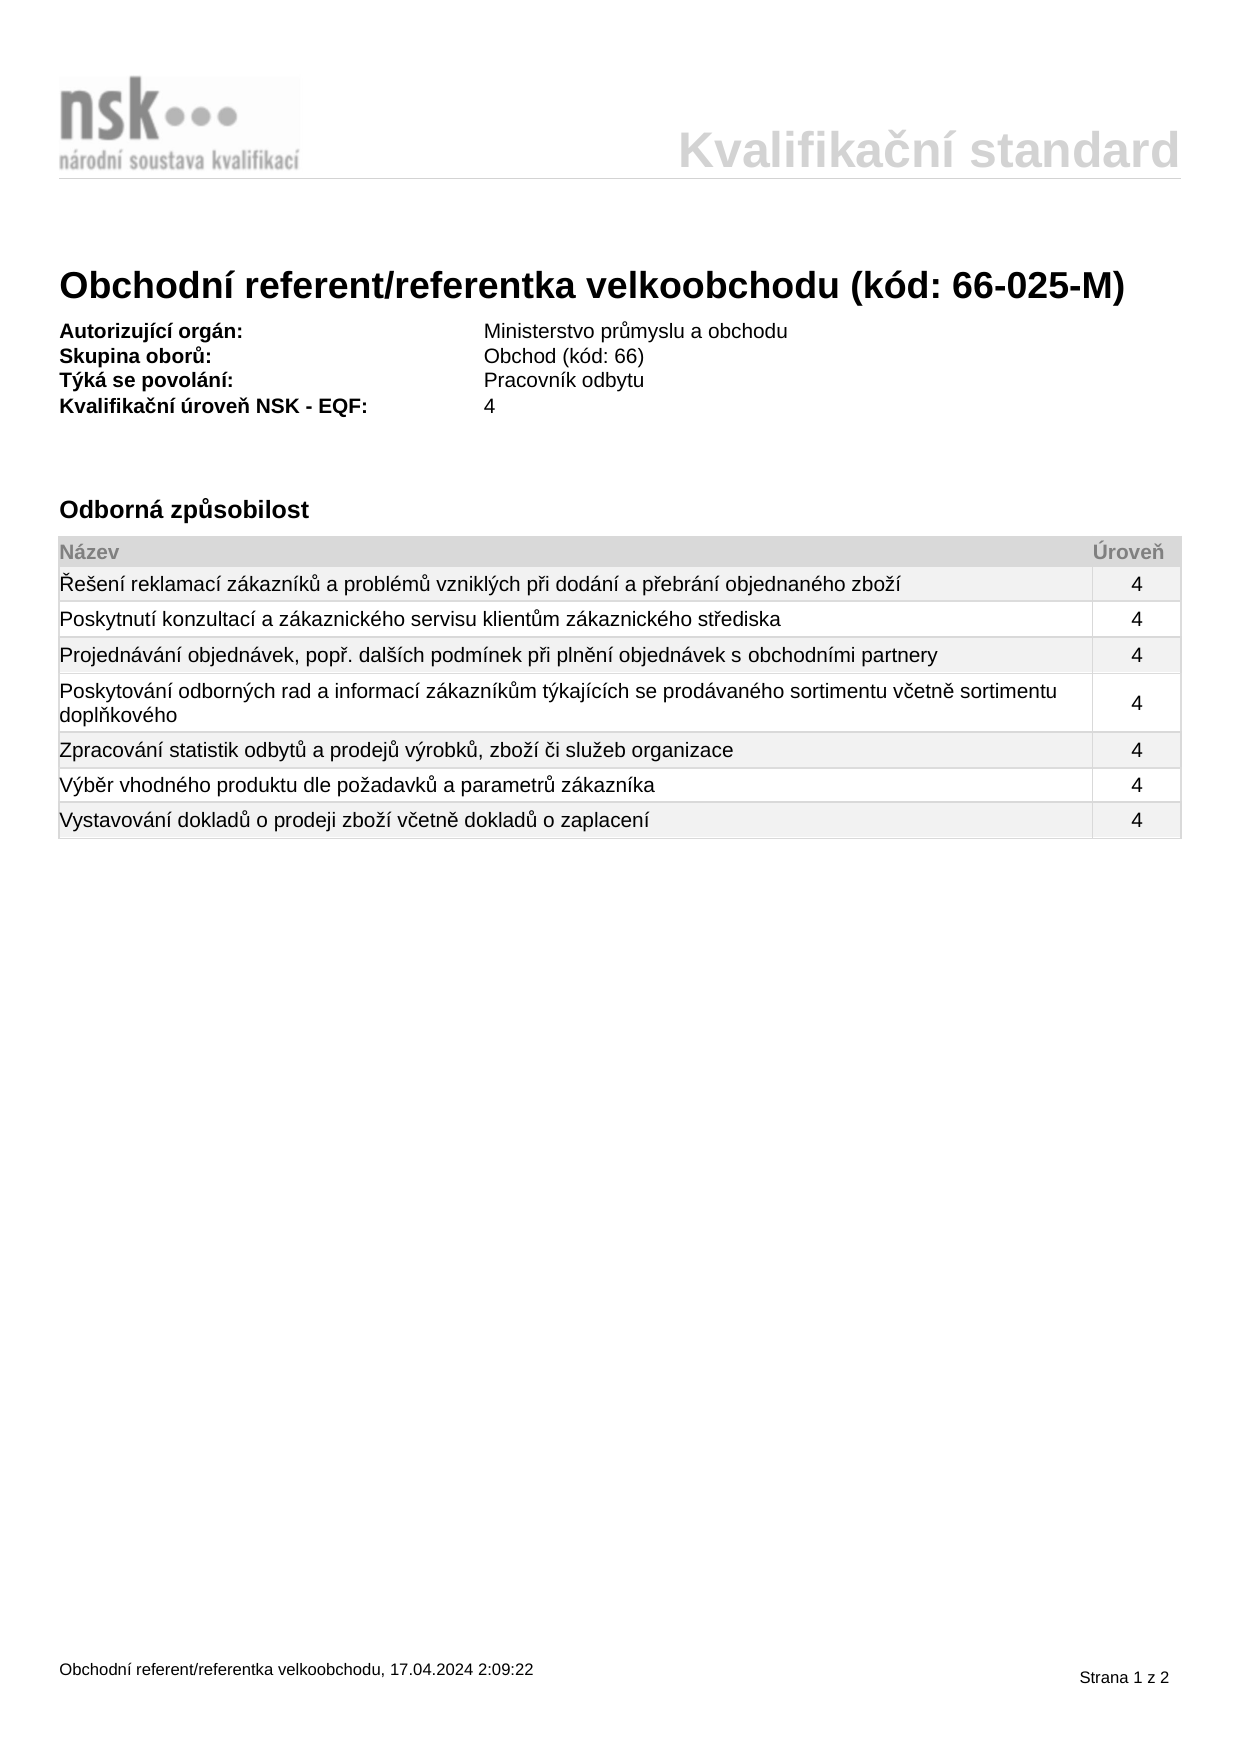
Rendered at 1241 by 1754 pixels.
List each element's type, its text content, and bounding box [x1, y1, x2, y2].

table_cell Obchod (kód: 66) [484, 344, 1181, 368]
table_cell [1093, 1399, 1169, 1659]
table_cell 4 [1093, 733, 1180, 767]
table_cell Obchodní referent/referentka velkoobchodu (kód: 66-025-M) [59, 224, 1181, 307]
table_cell 4 [1093, 769, 1180, 801]
table_cell [862, 196, 1093, 224]
table_cell Odborná způsobilost [59, 489, 1181, 524]
table_cell 4 [1093, 567, 1180, 600]
table_cell [620, 418, 626, 489]
table_cell Skupina oborů: [59, 344, 483, 368]
table_cell [620, 524, 626, 536]
table_cell [59, 1138, 483, 1398]
table_cell Poskytnutí konzultací a zákaznického servisu klientům zákaznického střediska [60, 602, 1092, 636]
table_cell [1169, 524, 1181, 536]
table_cell [59, 179, 1181, 196]
table_cell [59, 1399, 483, 1659]
table_cell [484, 418, 620, 489]
table_cell Pracovník odbytu [484, 368, 1181, 393]
table_cell [484, 172, 620, 178]
table_cell [1093, 196, 1169, 224]
table_cell [1169, 1138, 1181, 1398]
table_cell [484, 307, 620, 319]
table_cell [620, 196, 626, 224]
table_cell [626, 839, 862, 1137]
table_cell [626, 524, 862, 536]
table_cell Vystavování dokladů o prodeji zboží včetně dokladů o zaplacení [60, 803, 1092, 837]
table_cell [1169, 1660, 1181, 1696]
table_cell Úroveň [1093, 537, 1180, 566]
table_cell Ministerstvo průmyslu a obchodu [484, 319, 1181, 344]
table_cell [626, 418, 862, 489]
table_cell [1169, 418, 1181, 489]
table_cell Zpracování statistik odbytů a prodejů výrobků, zboží či služeb organizace [60, 733, 1092, 767]
table_cell [620, 307, 626, 319]
table_cell [1093, 524, 1169, 536]
table_header [621, 59, 626, 172]
table_cell Výběr vhodného produktu dle požadavků a parametrů zákazníka [60, 769, 1092, 801]
table_cell 4 [1093, 803, 1180, 837]
table_cell Poskytování odborných rad a informací zákazníkům týkajících se prodávaného sortimentu včetně sortimentu doplňkového [60, 674, 1092, 731]
table_cell [484, 1399, 620, 1659]
table_cell [862, 1399, 1093, 1659]
table_cell Týká se povolání: [59, 368, 483, 392]
table_cell [626, 1399, 862, 1659]
table_cell [484, 839, 620, 1137]
table_cell [1093, 418, 1169, 489]
table_cell [626, 196, 862, 224]
table_cell [620, 839, 626, 1137]
table_cell [484, 1138, 620, 1398]
table_cell 4 [484, 394, 1181, 417]
table_cell 4 [1093, 638, 1180, 672]
table_cell [484, 196, 620, 224]
table_cell [620, 1138, 626, 1398]
table_cell [59, 524, 483, 536]
table_cell 4 [1093, 674, 1180, 731]
table_cell [484, 524, 620, 536]
table_cell Strana 1 z 2 [862, 1660, 1169, 1696]
table_header Kvalifikační standard [626, 59, 1181, 178]
table_cell [1093, 1138, 1169, 1398]
table_cell [1093, 307, 1169, 319]
picture [58, 59, 621, 172]
table_cell [59, 307, 483, 319]
table_cell Kvalifikační úroveň NSK - EQF: [59, 394, 483, 417]
table_cell [59, 196, 483, 224]
table_cell [626, 307, 862, 319]
table_cell Obchodní referent/referentka velkoobchodu, 17.04.2024 2:09:22 [59, 1660, 862, 1696]
table_cell [1169, 839, 1181, 1137]
table_cell Autorizující orgán: [59, 319, 483, 343]
table_cell Projednávání objednávek, popř. dalších podmínek při plnění objednávek s obchodními partnery [60, 638, 1092, 672]
table_cell [862, 1138, 1093, 1398]
table_cell [620, 1399, 626, 1659]
table_cell [1093, 839, 1169, 1137]
table_cell [862, 418, 1093, 489]
table_cell [59, 172, 483, 178]
table_cell Název [60, 537, 1092, 566]
table_cell [59, 839, 483, 1137]
table_cell [1169, 196, 1181, 224]
table_cell [862, 524, 1093, 536]
table_cell 4 [1093, 602, 1180, 636]
table_cell [59, 418, 483, 489]
table_cell [1169, 307, 1181, 319]
table_cell [862, 839, 1093, 1137]
table_cell [1169, 1399, 1181, 1659]
table_cell Řešení reklamací zákazníků a problémů vzniklých při dodání a přebrání objednaného zboží [60, 567, 1092, 600]
table_cell [862, 307, 1093, 319]
table_cell [626, 1138, 862, 1398]
